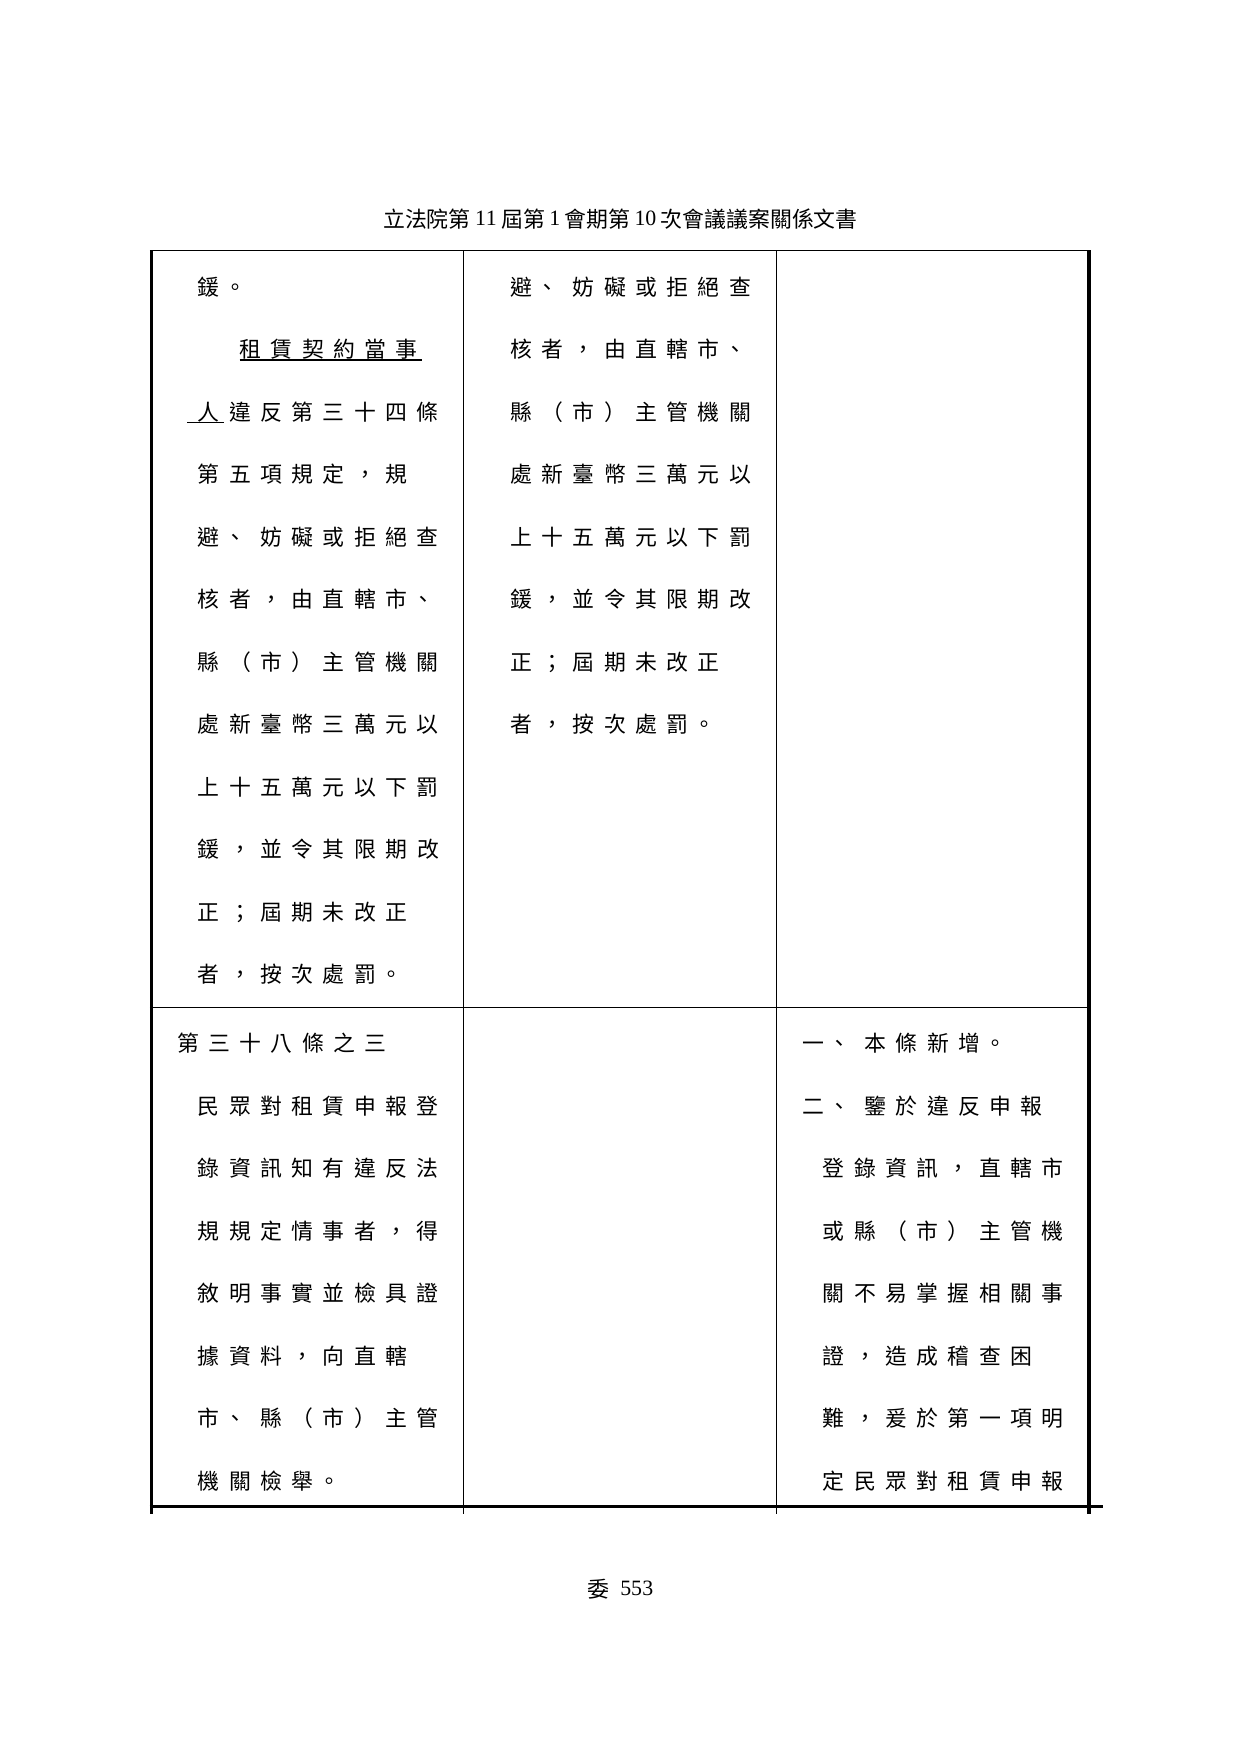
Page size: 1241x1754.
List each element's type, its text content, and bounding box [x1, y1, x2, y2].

table_cell [464, 1008, 776, 1505]
table_cell 一、本條新增。 二、鑒於違反申報登錄資訊，直轄市或縣（市）主管機關不易掌握相關事證，造成稽查困難，爰於第一項明定民眾對租賃申報 [777, 1008, 1087, 1505]
table_cell [777, 251, 1087, 1007]
table_cell 避、妨礙或拒絕查核者，由直轄市、縣（市）主管機關處新臺幣三萬元以上十五萬元以下罰鍰，並令其限期改正；屆期未改正者，按次處罰。 [464, 251, 776, 1007]
table_cell [464, 1508, 776, 1514]
table_cell 鍰。 租賃契約當事人違反第三十四條第五項規定，規避、妨礙或拒絕查核者，由直轄市、縣（市）主管機關處新臺幣三萬元以上十五萬元以下罰鍰，並令其限期改正；屆期未改正者，按次處罰。 [153, 251, 463, 1007]
table_cell 第三十八條之三 民眾對租賃申報登錄資訊知有違反法規規定情事者，得敘明事實並檢具證據資料，向直轄市、縣（市）主管機關檢舉。 [153, 1008, 463, 1505]
